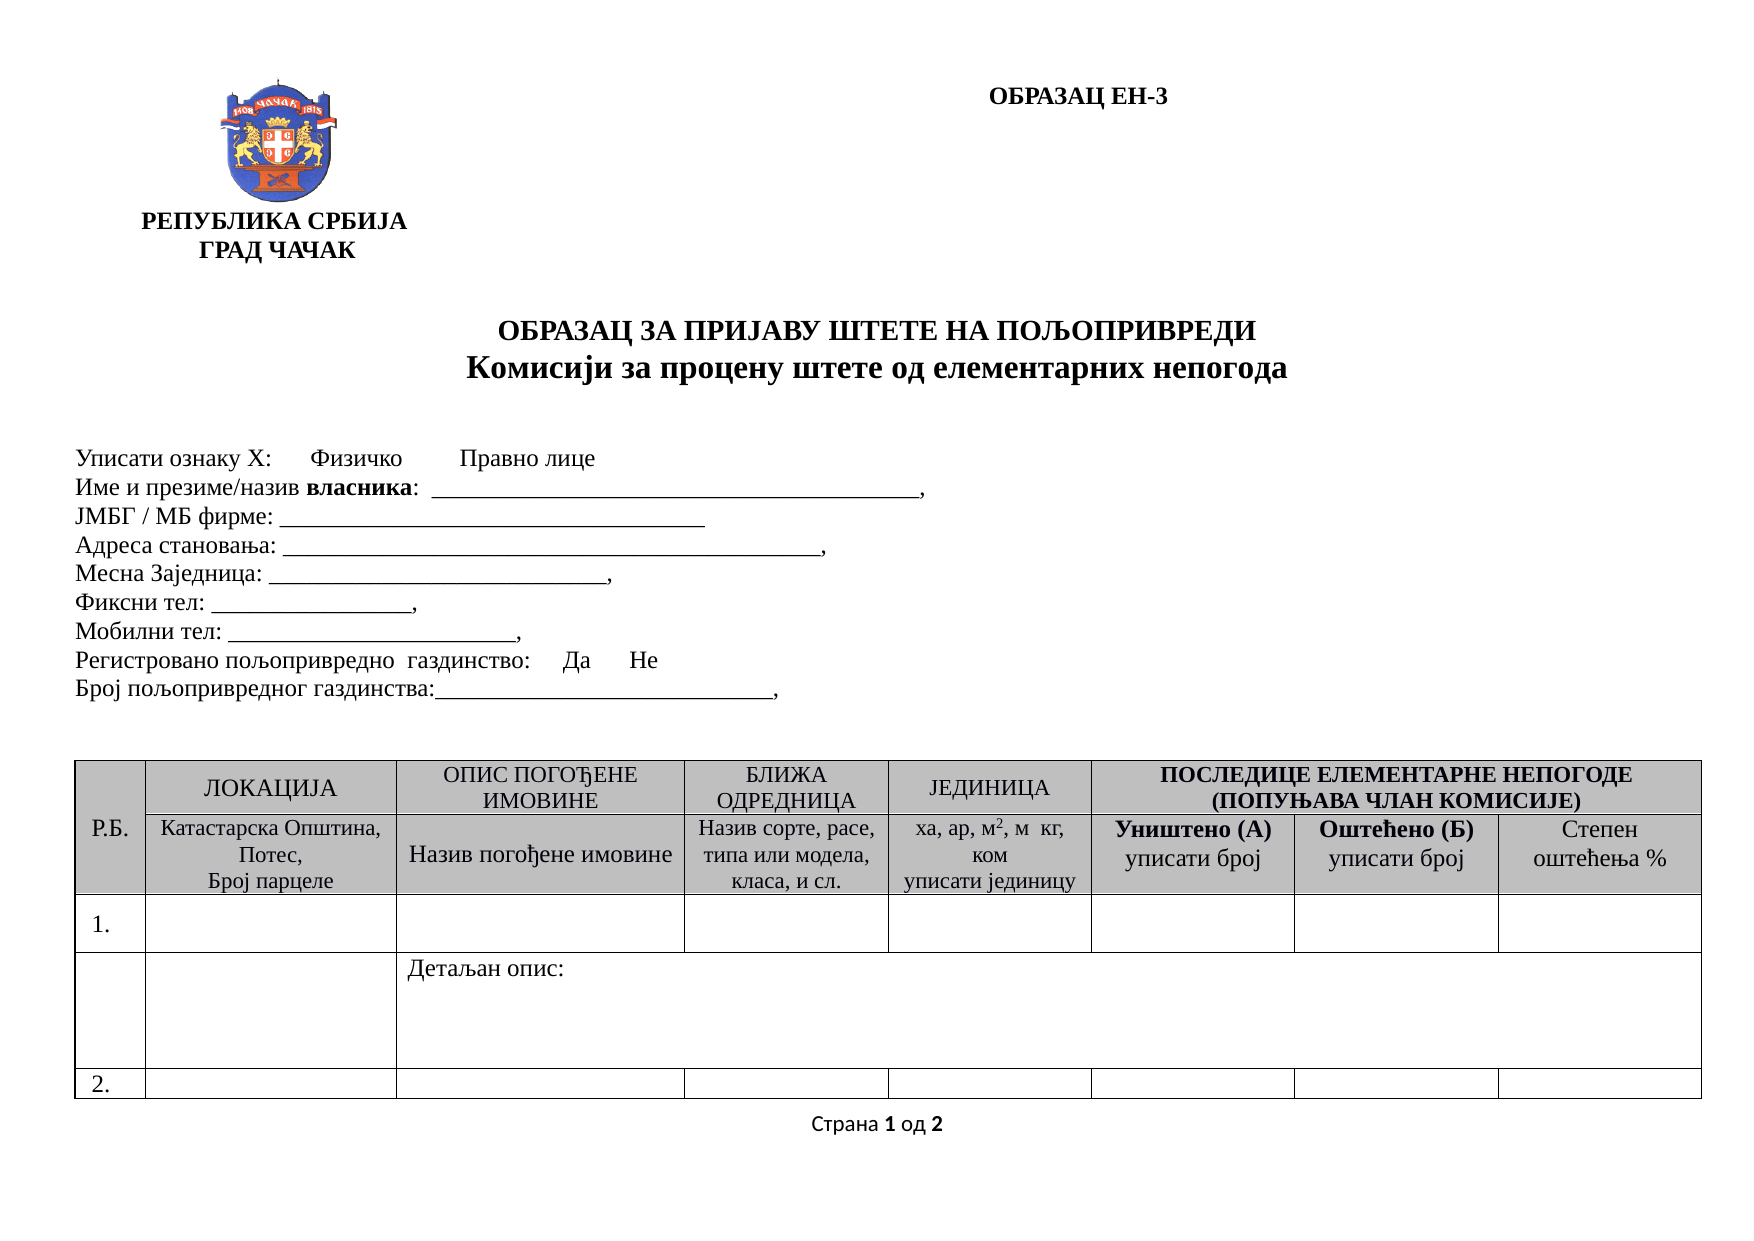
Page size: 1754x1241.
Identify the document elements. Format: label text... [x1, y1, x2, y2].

table_cell [1499, 1069, 1701, 1098]
table_cell [685, 1069, 888, 1098]
text ГРАД ЧАЧАК [60, 236, 494, 264]
text Број пољопривредног газдинства:___________________________, [75, 673, 1679, 702]
text ОБРАЗАЦ ЕН-3 [967, 81, 1168, 110]
table_cell [889, 1069, 1091, 1098]
table_cell Назив сорте, расе, типа или модела, класа, и сл. [685, 815, 888, 893]
table_cell Степен оштећења % [1499, 815, 1701, 893]
text Комисији за процену штете од елементарних непогода [75, 348, 1679, 386]
table_cell [1295, 895, 1498, 952]
table_cell Катастарска Општина, Потес, Број парцеле [146, 815, 396, 893]
text Мобилни тел: _______________________, [75, 616, 1679, 645]
table_cell [889, 895, 1091, 952]
text ОБРАЗАЦ ЗА ПРИЈАВУ ШТЕТЕ НА ПОЉОПРИВРЕДИ [75, 313, 1679, 346]
table_cell [146, 953, 396, 1068]
table_cell [76, 895, 145, 952]
table_cell [397, 895, 684, 952]
table_header ЈЕДИНИЦА [889, 761, 1091, 813]
table_cell Детаљан опис: [397, 953, 1701, 1068]
text Име и презиме/назив власника: _______________________________________, [75, 472, 1679, 501]
table_header Опис погођене имовине [397, 761, 684, 813]
table_cell ха, ар, м2, м кг, ком уписати јединицу [889, 815, 1091, 893]
table_cell [76, 953, 145, 1068]
table_cell [146, 1069, 396, 1098]
table_cell [76, 1069, 145, 1098]
text Фиксни тел: ________________, [75, 587, 1679, 616]
table_cell [1092, 1069, 1294, 1098]
table_cell Оштећено (Б) уписати број [1295, 815, 1498, 893]
table_header Последице елементарне непогоде (попуњава члан комисије) [1092, 761, 1701, 813]
table_header Р.Б. [76, 761, 145, 893]
table_cell [685, 895, 888, 952]
table_header ЛОКАЦИЈА [146, 761, 396, 813]
table_cell Уништено (А) уписати број [1092, 815, 1294, 893]
table_header БЛИЖА ОДРЕДНИЦА [685, 761, 888, 813]
text ЈМБГ / МБ фирме: __________________________________ [75, 501, 1679, 530]
table_cell [1499, 895, 1701, 952]
table_cell [1092, 895, 1294, 952]
table_cell [1295, 1069, 1498, 1098]
text РЕПУБЛИКА СРБИЈА [60, 206, 494, 234]
text Адреса становања: ___________________________________________, [75, 530, 1679, 558]
text Уписати ознаку X:  Физичко  Правно лице [75, 443, 1679, 472]
text Месна Заједница: ___________________________, [75, 558, 1679, 587]
table_cell [146, 895, 396, 952]
text Регистровано пољопривредно газдинство:  Да  Не [75, 645, 1679, 673]
table_cell Назив погођене имовине [397, 815, 684, 893]
table_cell [397, 1069, 684, 1098]
